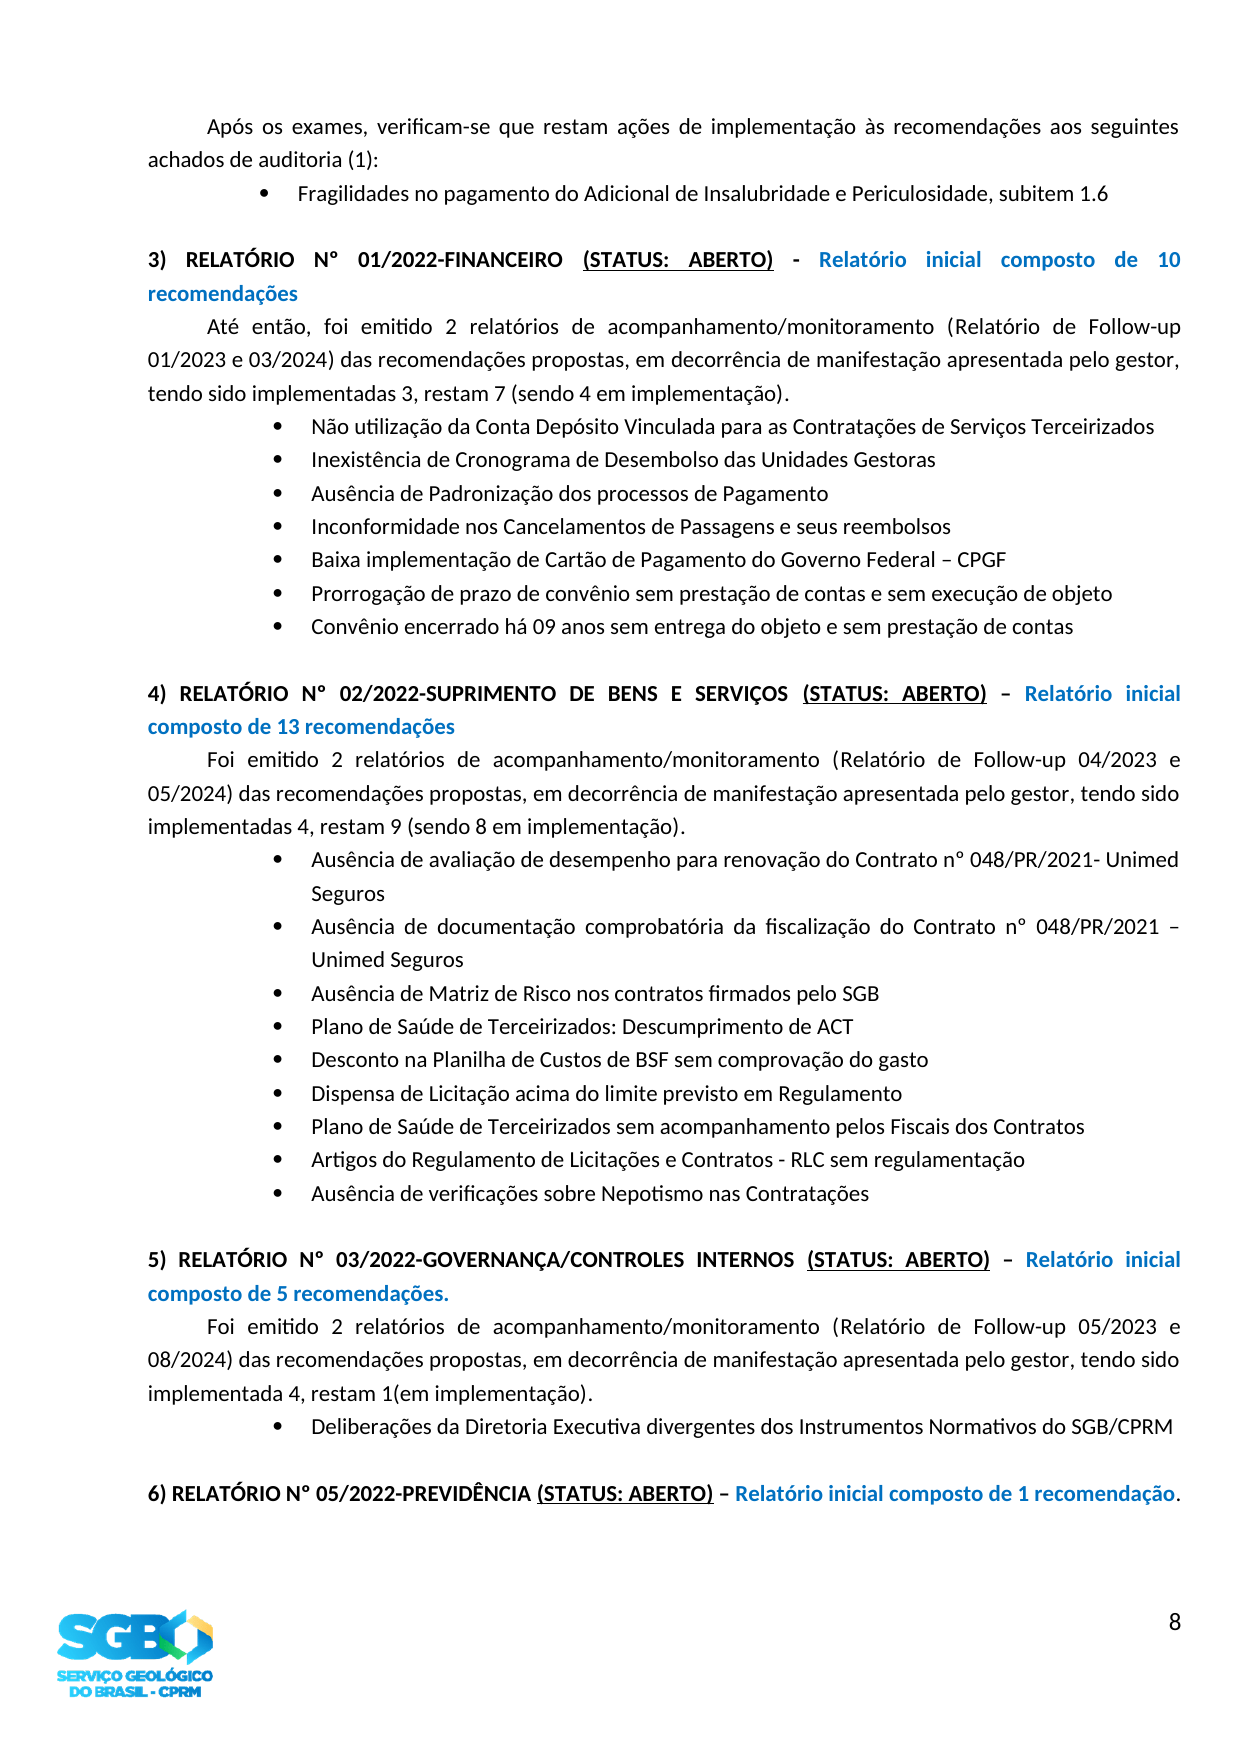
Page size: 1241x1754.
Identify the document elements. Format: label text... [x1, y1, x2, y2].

list Inconformidade nos Cancelamentos de Passagens e seus reembolsos [274, 508, 1181, 541]
list Convênio encerrado há 09 anos sem entrega do objeto e sem prestação de contas [274, 608, 1181, 641]
list Ausência de Matriz de Risco nos contratos firmados pelo SGB [274, 974, 1181, 1008]
list Desconto na Planilha de Custos de BSF sem comprovação do gasto [274, 1041, 1181, 1074]
list Deliberações da Diretoria Executiva divergentes dos Instrumentos Normativos do SGB/CPRM [274, 1408, 1181, 1441]
text Foi emitido 2 relatórios de acompanhamento/monitoramento (Relatório de Follow-up 05/2023 e 08/2024) das recomendações propostas, em decorrência de manifestação apresentada pelo gestor, tendo sido implementada 4, restam 1(em implementação). [148, 1308, 1181, 1408]
list Ausência de Padronização dos processos de Pagamento [274, 474, 1181, 508]
text Após os exames, verificam-se que restam ações de implementação às recomendações aos seguintes achados de auditoria (1): [148, 108, 1181, 174]
text 3) RELATÓRIO Nº 01/2022-FINANCEIRO (STATUS: ABERTO) - Relatório inicial composto de 10 recomendações [148, 241, 1181, 308]
text 6) RELATÓRIO Nº 05/2022-PREVIDÊNCIA (STATUS: ABERTO) – Relatório inicial composto de 1 recomendação. [148, 1474, 1181, 1508]
list Plano de Saúde de Terceirizados: Descumprimento de ACT [274, 1008, 1181, 1041]
list Dispensa de Licitação acima do limite previsto em Regulamento [274, 1074, 1181, 1108]
text 5) RELATÓRIO Nº 03/2022-GOVERNANÇA/CONTROLES INTERNOS (STATUS: ABERTO) – Relatório inicial composto de 5 recomendações. [148, 1241, 1181, 1308]
list Plano de Saúde de Terceirizados sem acompanhamento pelos Fiscais dos Contratos [274, 1108, 1181, 1141]
text Foi emitido 2 relatórios de acompanhamento/monitoramento (Relatório de Follow-up 04/2023 e 05/2024) das recomendações propostas, em decorrência de manifestação apresentada pelo gestor, tendo sido implementadas 4, restam 9 (sendo 8 em implementação). [148, 741, 1181, 841]
list Prorrogação de prazo de convênio sem prestação de contas e sem execução de objeto [274, 574, 1181, 608]
list Fragilidades no pagamento do Adicional de Insalubridade e Periculosidade, subitem 1.6 [260, 174, 1181, 208]
list Ausência de verificações sobre Nepotismo nas Contratações [274, 1174, 1181, 1208]
text Até então, foi emitido 2 relatórios de acompanhamento/monitoramento (Relatório de Follow-up 01/2023 e 03/2024) das recomendações propostas, em decorrência de manifestação apresentada pelo gestor, tendo sido implementadas 3, restam 7 (sendo 4 em implementação). [148, 308, 1181, 408]
list Baixa implementação de Cartão de Pagamento do Governo Federal – CPGF [274, 541, 1181, 574]
list Não utilização da Conta Depósito Vinculada para as Contratações de Serviços Terceirizados [274, 408, 1181, 441]
text 4) RELATÓRIO Nº 02/2022-SUPRIMENTO DE BENS E SERVIÇOS (STATUS: ABERTO) – Relatório inicial composto de 13 recomendações [148, 674, 1181, 741]
list Inexistência de Cronograma de Desembolso das Unidades Gestoras [274, 441, 1181, 474]
list Ausência de documentação comprobatória da fiscalização do Contrato nº 048/PR/2021 – Unimed Seguros [274, 908, 1181, 974]
list Artigos do Regulamento de Licitações e Contratos - RLC sem regulamentação [274, 1141, 1181, 1174]
list Ausência de avaliação de desempenho para renovação do Contrato nº 048/PR/2021- Unimed Seguros [274, 841, 1181, 908]
